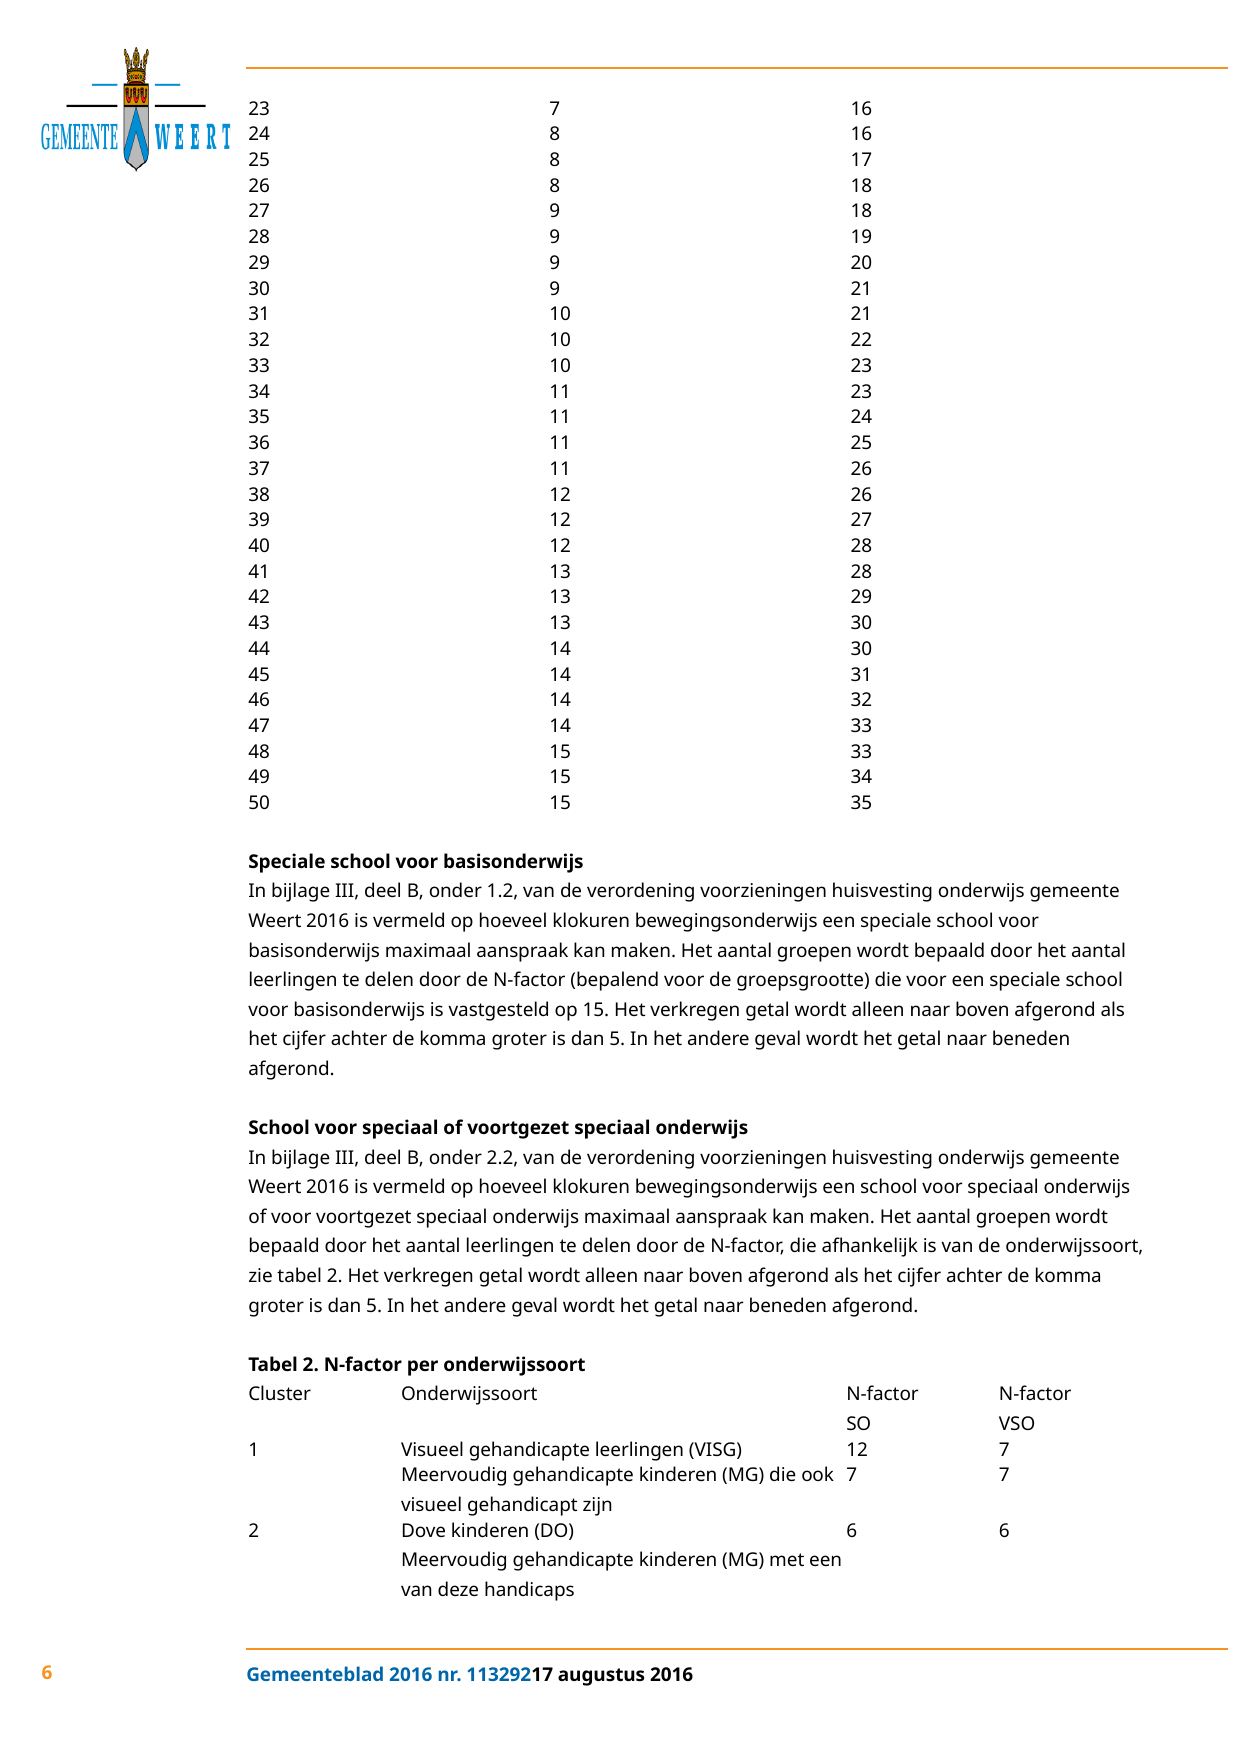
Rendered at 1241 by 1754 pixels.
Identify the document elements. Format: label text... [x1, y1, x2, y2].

table_cell 24 [850, 404, 1152, 429]
table_cell 44 [248, 635, 549, 661]
table_cell 36 [248, 429, 549, 455]
table_cell 28 [248, 224, 549, 249]
table_header Onderwijssoort [401, 1381, 846, 1436]
table_header N-factor SO [846, 1381, 999, 1436]
table_cell 31 [248, 301, 549, 326]
table_cell 50 [248, 790, 549, 815]
table_cell 23 [850, 352, 1152, 378]
table_cell 28 [850, 558, 1152, 584]
table_cell Visueel gehandicapte leerlingen (VISG) [401, 1436, 846, 1462]
table_cell 13 [549, 584, 850, 609]
table_cell 23 [248, 95, 549, 121]
table_cell 26 [850, 455, 1152, 481]
table_cell 39 [248, 506, 549, 532]
table_cell 45 [248, 661, 549, 687]
table_cell 26 [248, 172, 549, 198]
table_cell 14 [549, 635, 850, 661]
table_cell 13 [549, 558, 850, 584]
table_cell 40 [248, 532, 549, 558]
table_cell 27 [850, 506, 1152, 532]
table_cell 21 [850, 301, 1152, 326]
table_cell 11 [549, 455, 850, 481]
table_cell Dove kinderen (DO) Meervoudig gehandicapte kinderen (MG) met een van deze handicaps [401, 1517, 846, 1602]
table_cell 16 [850, 121, 1152, 146]
table_cell 33 [850, 712, 1152, 738]
table_cell 12 [846, 1436, 999, 1462]
table_cell 33 [850, 738, 1152, 764]
table_cell 43 [248, 609, 549, 635]
table_cell 38 [248, 481, 549, 506]
table_cell 25 [248, 146, 549, 172]
table_cell 24 [248, 121, 549, 146]
text Speciale school voor basisonderwijs [248, 848, 1152, 874]
table_cell 37 [248, 455, 549, 481]
table_cell 41 [248, 558, 549, 584]
table_cell 49 [248, 764, 549, 789]
table_cell 11 [549, 429, 850, 455]
table_cell 25 [850, 429, 1152, 455]
table_cell 42 [248, 584, 549, 609]
table_cell 46 [248, 687, 549, 712]
table_cell 48 [248, 738, 549, 764]
table_cell 14 [549, 687, 850, 712]
table_cell 6 [846, 1517, 999, 1602]
table_cell 16 [850, 95, 1152, 121]
table_cell 21 [850, 275, 1152, 301]
table_cell 34 [850, 764, 1152, 789]
table_cell 29 [248, 249, 549, 275]
table_cell 7 [846, 1462, 999, 1517]
table_cell 23 [850, 378, 1152, 403]
table_cell [248, 1462, 401, 1517]
table_cell 31 [850, 661, 1152, 687]
table_header N-factor VSO [999, 1381, 1152, 1436]
table_cell 9 [549, 198, 850, 223]
table_cell 7 [549, 95, 850, 121]
table_cell 30 [850, 609, 1152, 635]
table_cell 9 [549, 224, 850, 249]
table_cell 14 [549, 712, 850, 738]
table_cell 10 [549, 352, 850, 378]
table_cell 30 [248, 275, 549, 301]
table_cell 33 [248, 352, 549, 378]
picture [41, 47, 231, 172]
table_cell 15 [549, 764, 850, 789]
table_cell 12 [549, 532, 850, 558]
table_cell 11 [549, 404, 850, 429]
table_cell 7 [999, 1436, 1152, 1462]
table_cell 10 [549, 326, 850, 352]
table_cell 9 [549, 249, 850, 275]
table_cell 9 [549, 275, 850, 301]
table_cell 6 [999, 1517, 1152, 1602]
table_cell 8 [549, 146, 850, 172]
text In bijlage III, deel B, onder 2.2, van de verordening voorzieningen huisvesting onderwijs gemeente Weert 2016 is vermeld op hoeveel klokuren bewegingsonderwijs een school voor speciaal onderwijs of voor voortgezet speciaal onderwijs maximaal aanspraak kan maken. Het aantal groepen wordt bepaald door het aantal leerlingen te delen door de N-factor, die afhankelijk is van de onderwijssoort, zie tabel 2. Het verkregen getal wordt alleen naar boven afgerond als het cijfer achter de komma groter is dan 5. In het andere geval wordt het getal naar beneden afgerond. [248, 1144, 1152, 1317]
table_cell 11 [549, 378, 850, 403]
table_cell 10 [549, 301, 850, 326]
table_cell 12 [549, 481, 850, 506]
table_cell 35 [248, 404, 549, 429]
table_cell 15 [549, 790, 850, 815]
table_cell 12 [549, 506, 850, 532]
table_cell 22 [850, 326, 1152, 352]
table_cell 20 [850, 249, 1152, 275]
table_cell 13 [549, 609, 850, 635]
table_cell 32 [850, 687, 1152, 712]
table_cell 17 [850, 146, 1152, 172]
table_cell 8 [549, 172, 850, 198]
table_cell 18 [850, 172, 1152, 198]
table_cell 30 [850, 635, 1152, 661]
table_header Cluster [248, 1381, 401, 1436]
table_cell 14 [549, 661, 850, 687]
table_cell 2 [248, 1517, 401, 1602]
table_cell 35 [850, 790, 1152, 815]
table_cell Meervoudig gehandicapte kinderen (MG) die ook visueel gehandicapt zijn [401, 1462, 846, 1517]
text School voor speciaal of voortgezet speciaal onderwijs [248, 1114, 1152, 1140]
table_cell 1 [248, 1436, 401, 1462]
table_cell 26 [850, 481, 1152, 506]
table_cell 27 [248, 198, 549, 223]
text In bijlage III, deel B, onder 1.2, van de verordening voorzieningen huisvesting onderwijs gemeente Weert 2016 is vermeld op hoeveel klokuren bewegingsonderwijs een speciale school voor basisonderwijs maximaal aanspraak kan maken. Het aantal groepen wordt bepaald door het aantal leerlingen te delen door de N-factor (bepalend voor de groepsgrootte) die voor een speciale school voor basisonderwijs is vastgesteld op 15. Het verkregen getal wordt alleen naar boven afgerond als het cijfer achter de komma groter is dan 5. In het andere geval wordt het getal naar beneden afgerond. [248, 878, 1152, 1081]
table_cell 7 [999, 1462, 1152, 1517]
table_cell 34 [248, 378, 549, 403]
table_cell 32 [248, 326, 549, 352]
table_cell 8 [549, 121, 850, 146]
table_cell 15 [549, 738, 850, 764]
text Tabel 2. N-factor per onderwijssoort [248, 1351, 1152, 1377]
table_cell 28 [850, 532, 1152, 558]
table_cell 47 [248, 712, 549, 738]
table_cell 18 [850, 198, 1152, 223]
table_cell 19 [850, 224, 1152, 249]
table_cell 29 [850, 584, 1152, 609]
